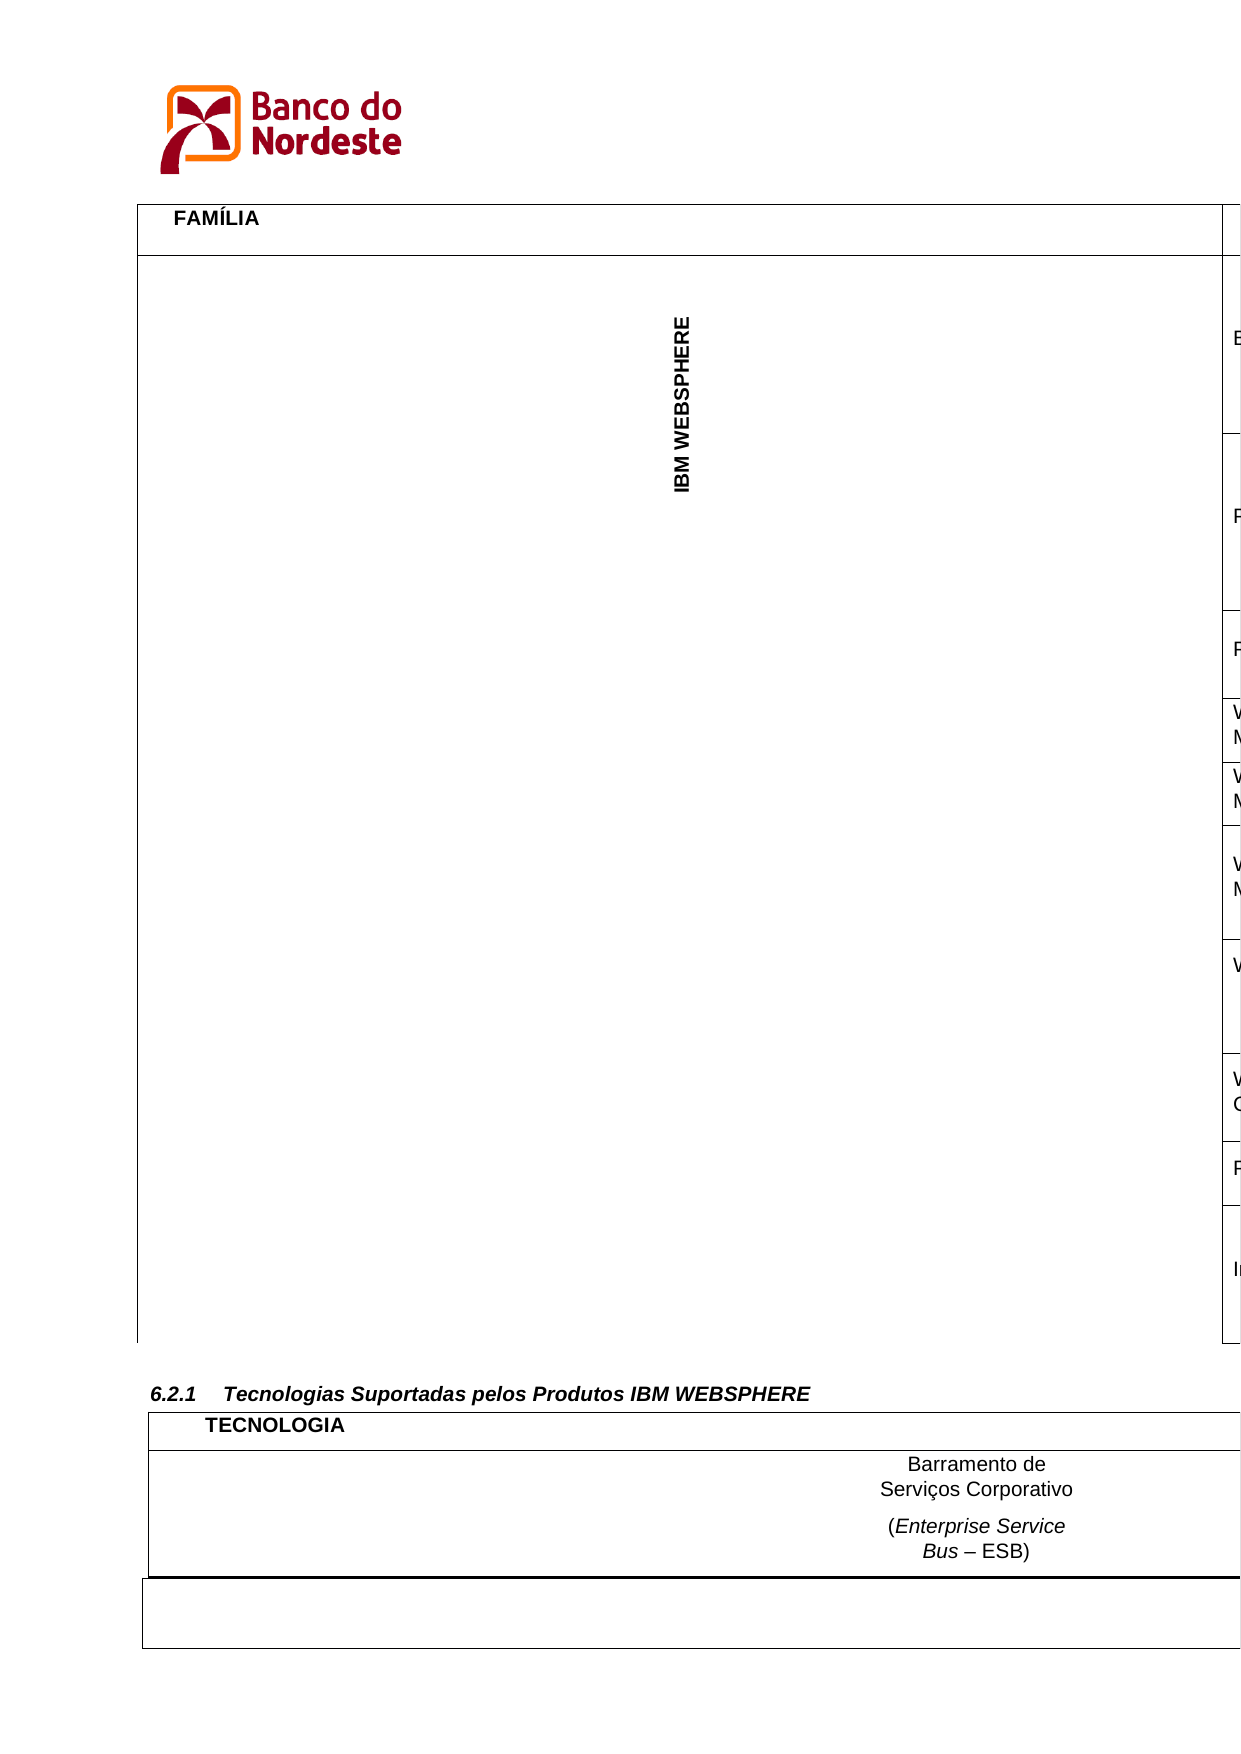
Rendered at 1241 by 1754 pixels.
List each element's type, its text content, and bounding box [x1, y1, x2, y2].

table_header FAMÍLIA [138, 205, 1222, 255]
table_cell WebSphereBusiness Modeler Advanced [1223, 763, 1240, 825]
table_header PRODUTO [1223, 205, 1240, 255]
table_cell WebSphere Business Modeler Publishing Server [1223, 940, 1240, 1052]
picture [150, 74, 408, 182]
table_cell WebSphere Business Compass [1223, 1054, 1240, 1141]
table_cell Business Monitor [1223, 256, 1240, 432]
table_cell WebSphere Business Modeler Publishing [1223, 826, 1240, 939]
text 6.2.1 Tecnologias Suportadas pelos Produtos IBM WEBSPHERE [150, 1381, 1153, 1405]
table_cell Process Server [1223, 434, 1240, 609]
table_cell Process Center [1223, 611, 1240, 698]
table_cell Integration Designer [1223, 1206, 1240, 1343]
table_cell IBM WEBSPHERE [138, 256, 1222, 1343]
table_cell WebSphereBusiness Modeler [1223, 699, 1240, 762]
table_header MiddlewareOrientado a Mensagens (Message Oriented Middleware – MOM) [143, 1579, 1240, 1648]
table_header TECNOLOGIA [149, 1413, 1240, 1450]
table_cell Barramento de Serviços Corporativo (Enterprise Service Bus – ESB) [149, 1451, 1240, 1576]
table_cell Process Designer [1223, 1142, 1240, 1204]
